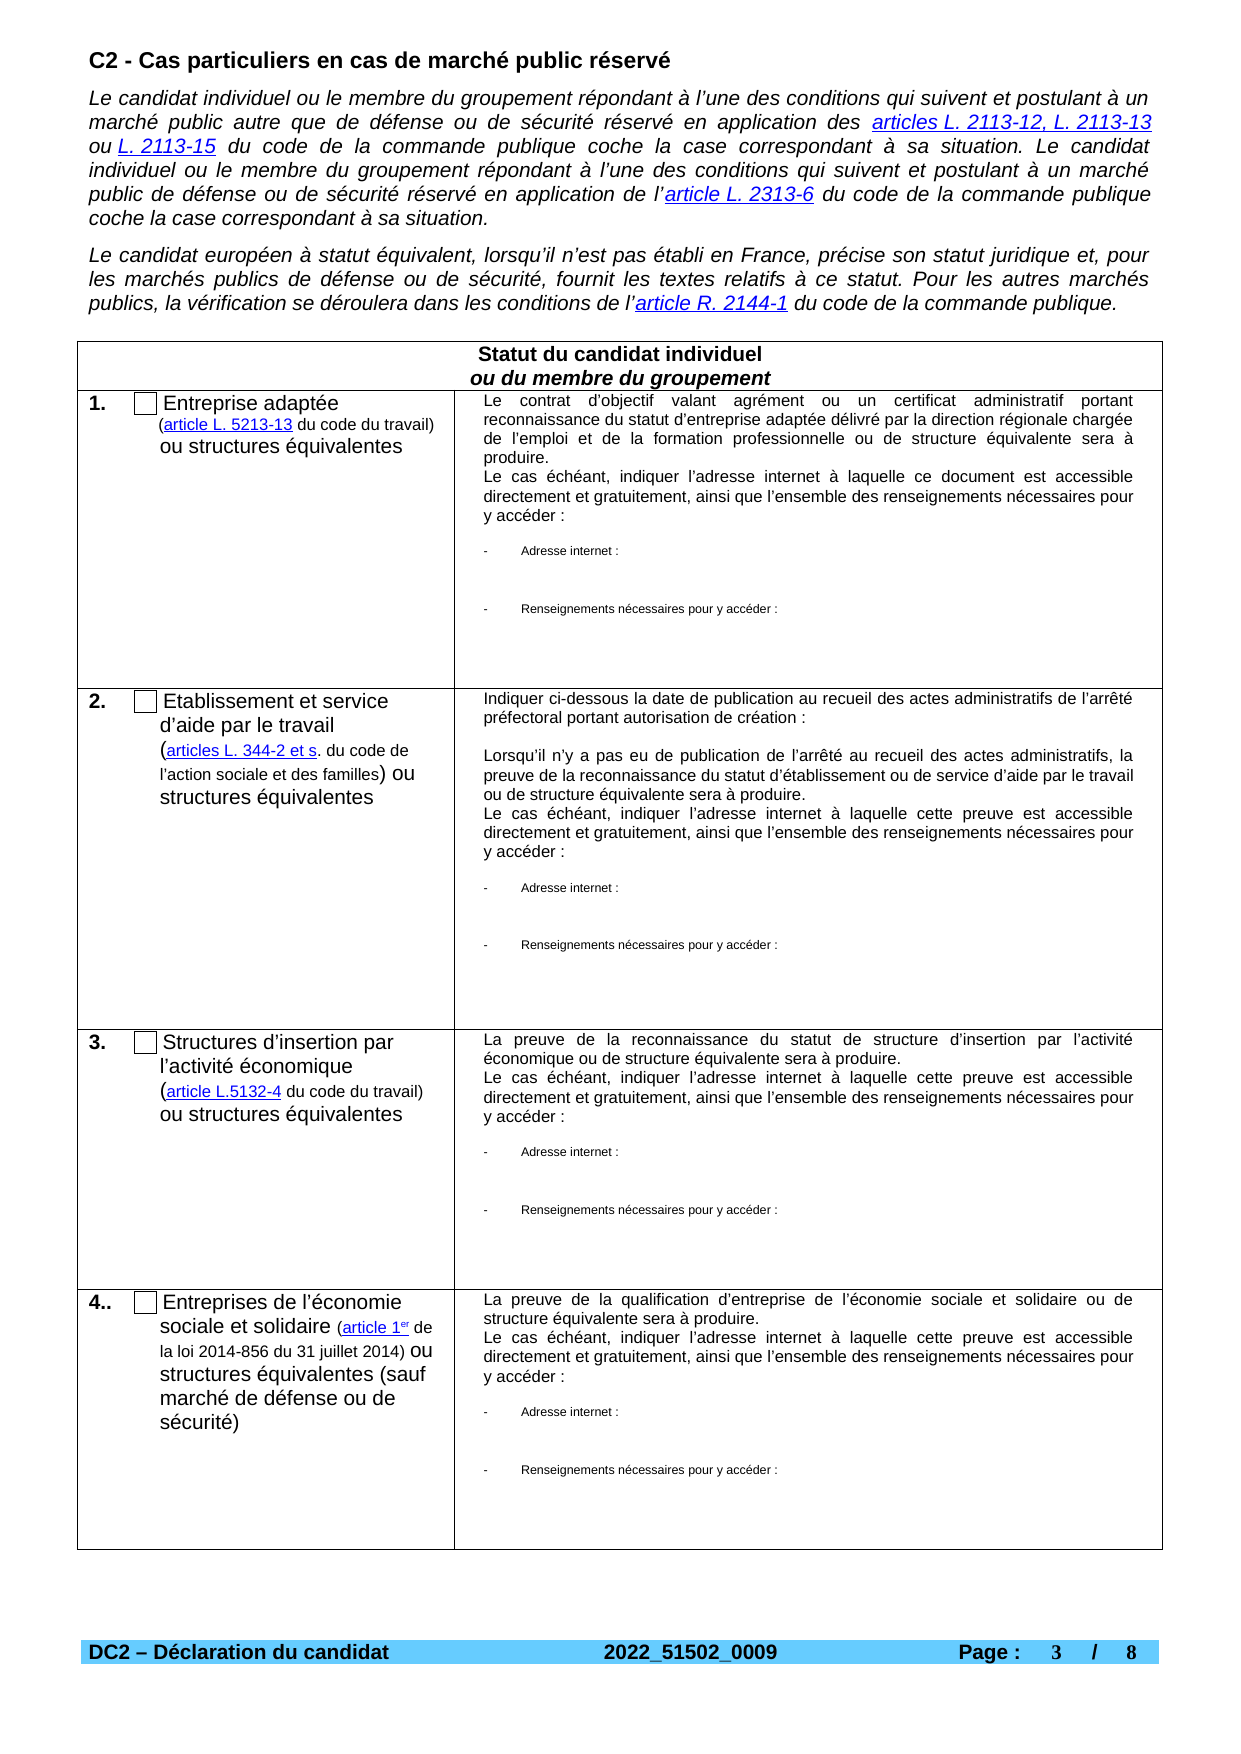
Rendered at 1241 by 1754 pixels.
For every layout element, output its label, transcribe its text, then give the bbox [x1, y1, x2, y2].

table_cell La preuve de la reconnaissance du statut de structure d’insertion par l’activité économique ou de structure équivalente sera à produire. Le cas échéant, indiquer l’adresse internet à laquelle cette preuve est accessible directement et gratuitement, ainsi que l’ensemble des renseignements nécessaires pour y accéder : Adresse internet : Renseignements nécessaires pour y accéder : [455, 1030, 1162, 1289]
table_cell Le contrat d’objectif valant agrément ou un certificat administratif portant reconnaissance du statut d’entreprise adaptée délivré par la direction régionale chargée de l’emploi et de la formation professionnelle ou de structure équivalente sera à produire. Le cas échéant, indiquer l’adresse internet à laquelle ce document est accessible directement et gratuitement, ainsi que l’ensemble des renseignements nécessaires pour y accéder : Adresse internet : Renseignements nécessaires pour y accéder : [455, 391, 1162, 688]
table_cell 1. Entreprise adaptée (article L. 5213-13 du code du travail) ou structures équivalentes [78, 391, 454, 688]
table_cell 3. Structures d’insertion par l’activité économique (article L.5132-4 du code du travail) ou structures équivalentes [78, 1030, 454, 1289]
text C2 - Cas particuliers en cas de marché public réservé [89, 47, 1152, 74]
table_cell La preuve de la qualification d’entreprise de l’économie sociale et solidaire ou de structure équivalente sera à produire. Le cas échéant, indiquer l’adresse internet à laquelle cette preuve est accessible directement et gratuitement, ainsi que l’ensemble des renseignements nécessaires pour y accéder : Adresse internet : Renseignements nécessaires pour y accéder : [455, 1290, 1162, 1548]
text Le candidat européen à statut équivalent, lorsqu’il n’est pas établi en France, précise son statut juridique et, pour les marchés publics de défense ou de sécurité, fournit les textes relatifs à ce statut. Pour les autres marchés publics, la vérification se déroulera dans les conditions de l’article R. 2144-1 du code de la commande publique. [89, 242, 1152, 314]
table_cell Indiquer ci-dessous la date de publication au recueil des actes administratifs de l’arrêté préfectoral portant autorisation de création : Lorsqu’il n’y a pas eu de publication de l’arrêté au recueil des actes administratifs, la preuve de la reconnaissance du statut d’établissement ou de service d’aide par le travail ou de structure équivalente sera à produire. Le cas échéant, indiquer l’adresse internet à laquelle cette preuve est accessible directement et gratuitement, ainsi que l’ensemble des renseignements nécessaires pour y accéder : Adresse internet : Renseignements nécessaires pour y accéder : [455, 689, 1162, 1029]
table_cell 4.. Entreprises de l’économie sociale et solidaire (article 1er de la loi 2014-856 du 31 juillet 2014) ou structures équivalentes (sauf marché de défense ou de sécurité) [78, 1290, 454, 1548]
text Le candidat individuel ou le membre du groupement répondant à l’une des conditions qui suivent et postulant à un marché public autre que de défense ou de sécurité réservé en application des articles L. 2113-12, L. 2113-13 ou L. 2113-15 du code de la commande publique coche la case correspondant à sa situation. Le candidat individuel ou le membre du groupement répondant à l’une des conditions qui suivent et postulant à un marché public de défense ou de sécurité réservé en application de l’article L. 2313-6 du code de la commande publique coche la case correspondant à sa situation. [89, 86, 1152, 230]
table_header Statut du candidat individuel ou du membre du groupement [78, 342, 1162, 389]
table_cell 2. Etablissement et service d’aide par le travail (articles L. 344-2 et s. du code de l’action sociale et des familles) ou structures équivalentes [78, 689, 454, 1029]
